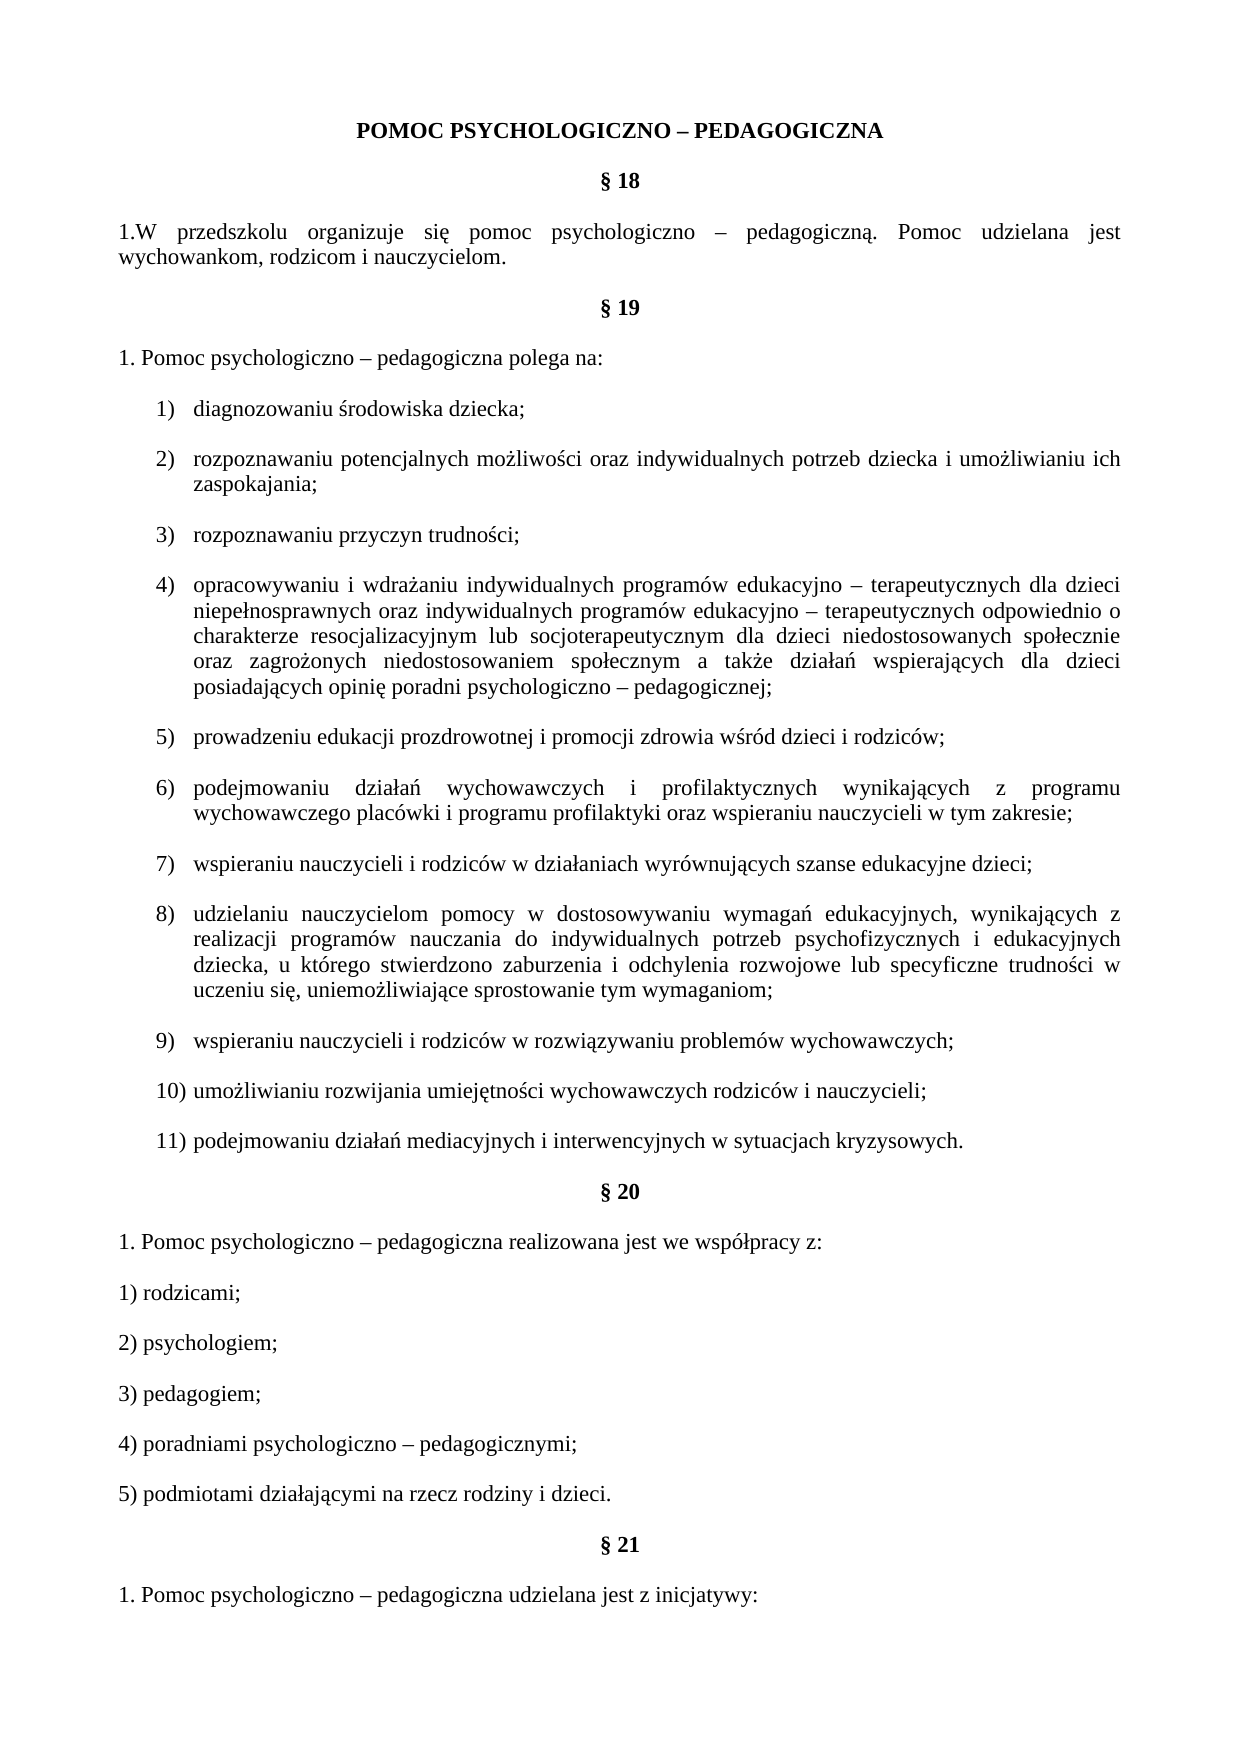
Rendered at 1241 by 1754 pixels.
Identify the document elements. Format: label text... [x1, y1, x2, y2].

list diagnozowaniu środowiska dziecka; [156, 396, 1122, 421]
list wspieraniu nauczycieli i rodziców w działaniach wyrównujących szanse edukacyjne dzieci; [156, 851, 1122, 876]
text § 19 [118, 295, 1122, 320]
text § 21 [118, 1532, 1122, 1557]
list prowadzeniu edukacji prozdrowotnej i promocji zdrowia wśród dzieci i rodziców; [156, 724, 1122, 750]
list podmiotami działającymi na rzecz rodziny i dzieci. [118, 1481, 1122, 1507]
list psychologiem; [118, 1330, 1122, 1356]
text § 18 [118, 168, 1122, 194]
text 1. Pomoc psychologiczno – pedagogiczna polega na: [118, 345, 1122, 371]
list opracowywaniu i wdrażaniu indywidualnych programów edukacyjno – terapeutycznych dla dzieci niepełnosprawnych oraz indywidualnych programów edukacyjno – terapeutycznych odpowiednio o charakterze resocjalizacyjnym lub socjoterapeutycznym dla dzieci niedostosowanych społecznie oraz zagrożonych niedostosowaniem społecznym a także działań wspierających dla dzieci posiadających opinię poradni psychologiczno – pedagogicznej; [156, 572, 1122, 699]
list umożliwianiu rozwijania umiejętności wychowawczych rodziców i nauczycieli; [156, 1078, 1122, 1103]
list podejmowaniu działań mediacyjnych i interwencyjnych w sytuacjach kryzysowych. [156, 1128, 1122, 1154]
list rozpoznawaniu przyczyn trudności; [156, 522, 1122, 547]
text 1.W przedszkolu organizuje się pomoc psychologiczno – pedagogiczną. Pomoc udzielana jest wychowankom, rodzicom i nauczycielom. [118, 219, 1122, 270]
list rozpoznawaniu potencjalnych możliwości oraz indywidualnych potrzeb dziecka i umożliwianiu ich zaspokajania; [156, 446, 1122, 497]
list udzielaniu nauczycielom pomocy w dostosowywaniu wymagań edukacyjnych, wynikających z realizacji programów nauczania do indywidualnych potrzeb psychofizycznych i edukacyjnych dziecka, u którego stwierdzono zaburzenia i odchylenia rozwojowe lub specyficzne trudności w uczeniu się, uniemożliwiające sprostowanie tym wymaganiom; [156, 901, 1122, 1003]
list wspieraniu nauczycieli i rodziców w rozwiązywaniu problemów wychowawczych; [156, 1028, 1122, 1053]
list poradniami psychologiczno – pedagogicznymi; [118, 1431, 1122, 1456]
text POMOC PSYCHOLOGICZNO – PEDAGOGICZNA [118, 118, 1122, 143]
text § 20 [118, 1179, 1122, 1204]
list rodzicami; [118, 1280, 1122, 1305]
list pedagogiem; [118, 1381, 1122, 1406]
list podejmowaniu działań wychowawczych i profilaktycznych wynikających z programu wychowawczego placówki i programu profilaktyki oraz wspieraniu nauczycieli w tym zakresie; [156, 775, 1122, 826]
text 1. Pomoc psychologiczno – pedagogiczna realizowana jest we współpracy z: [118, 1229, 1122, 1255]
text 1. Pomoc psychologiczno – pedagogiczna udzielana jest z inicjatywy: [118, 1582, 1122, 1608]
